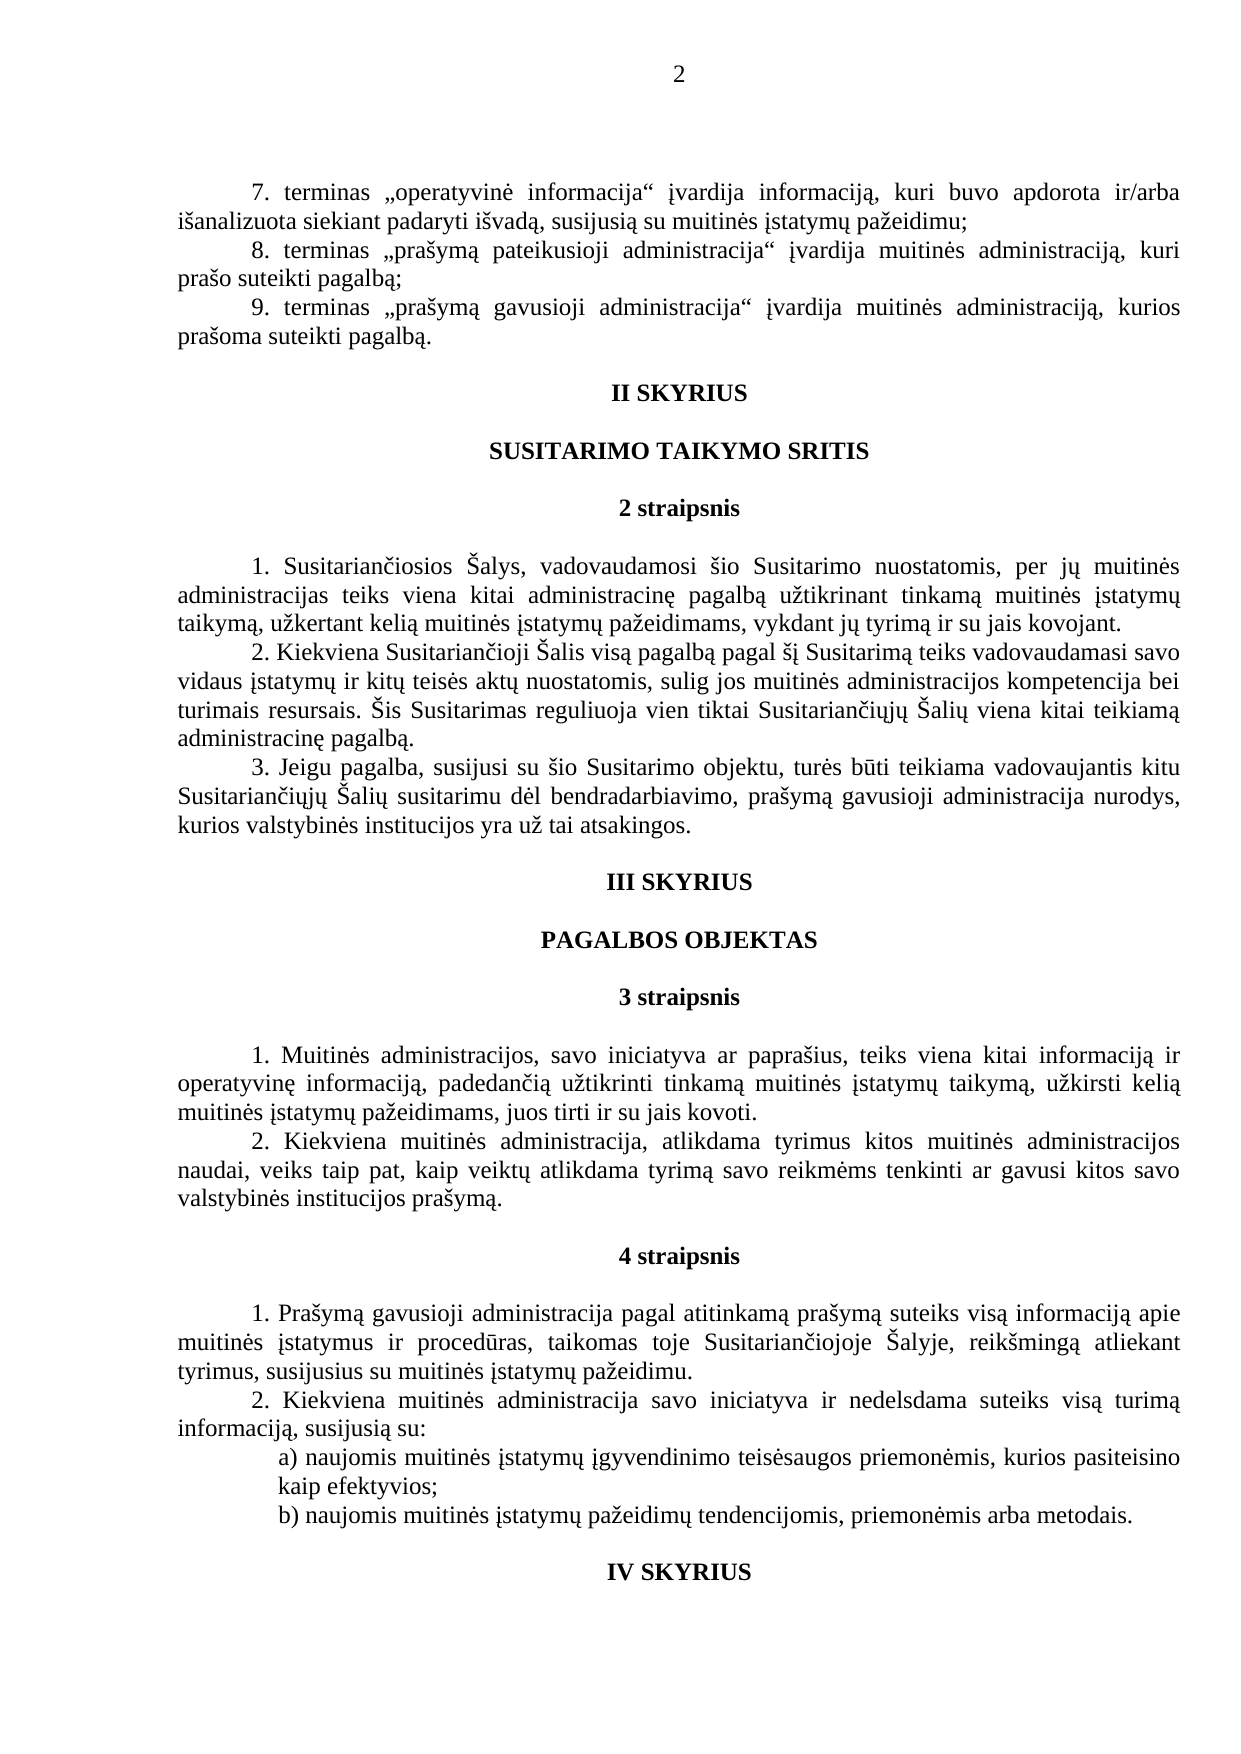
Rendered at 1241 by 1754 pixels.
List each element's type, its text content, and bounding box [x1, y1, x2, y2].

text 2 straipsnis [177, 493, 1181, 522]
text a) naujomis muitinės įstatymų įgyvendinimo teisėsaugos priemonėmis, kurios pasiteisino kaip efektyvios; [278, 1442, 1181, 1500]
text 9. terminas „prašymą gavusioji administracija“ įvardija muitinės administraciją, kurios prašoma suteikti pagalbą. [177, 292, 1181, 350]
text II SKYRIUS [177, 378, 1181, 407]
text 3. Jeigu pagalba, susijusi su šio Susitarimo objektu, turės būti teikiama vadovaujantis kitu Susitariančiųjų Šalių susitarimu dėl bendradarbiavimo, prašymą gavusioji administracija nurodys, kurios valstybinės institucijos yra už tai atsakingos. [177, 752, 1181, 838]
text 2. Kiekviena muitinės administracija, atlikdama tyrimus kitos muitinės administracijos naudai, veiks taip pat, kaip veiktų atlikdama tyrimą savo reikmėms tenkinti ar gavusi kitos savo valstybinės institucijos prašymą. [177, 1126, 1181, 1212]
text b) naujomis muitinės įstatymų pažeidimų tendencijomis, priemonėmis arba metodais. [278, 1500, 1181, 1528]
text 3 straipsnis [177, 982, 1181, 1011]
text 1. Susitariančiosios Šalys, vadovaudamosi šio Susitarimo nuostatomis, per jų muitinės administracijas teiks viena kitai administracinę pagalbą užtikrinant tinkamą muitinės įstatymų taikymą, užkertant kelią muitinės įstatymų pažeidimams, vykdant jų tyrimą ir su jais kovojant. [177, 551, 1181, 637]
text III SKYRIUS [177, 867, 1181, 896]
text 8. terminas „prašymą pateikusioji administracija“ įvardija muitinės administraciją, kuri prašo suteikti pagalbą; [177, 235, 1181, 292]
text SUSITARIMO TAIKYMO SRITIS [177, 436, 1181, 465]
text 2. Kiekviena muitinės administracija savo iniciatyva ir nedelsdama suteiks visą turimą informaciją, susijusią su: [177, 1385, 1181, 1442]
text 2. Kiekviena Susitariančioji Šalis visą pagalbą pagal šį Susitarimą teiks vadovaudamasi savo vidaus įstatymų ir kitų teisės aktų nuostatomis, sulig jos muitinės administracijos kompetencija bei turimais resursais. Šis Susitarimas reguliuoja vien tiktai Susitariančiųjų Šalių viena kitai teikiamą administracinę pagalbą. [177, 637, 1181, 752]
text 1. Prašymą gavusioji administracija pagal atitinkamą prašymą suteiks visą informaciją apie muitinės įstatymus ir procedūras, taikomas toje Susitariančiojoje Šalyje, reikšmingą atliekant tyrimus, susijusius su muitinės įstatymų pažeidimu. [177, 1298, 1181, 1385]
text PAGALBOS OBJEKTAS [177, 925, 1181, 953]
text 4 straipsnis [177, 1241, 1181, 1270]
text 7. terminas „operatyvinė informacija“ įvardija informaciją, kuri buvo apdorota ir/arba išanalizuota siekiant padaryti išvadą, susijusią su muitinės įstatymų pažeidimu; [177, 177, 1181, 235]
text 1. Muitinės administracijos, savo iniciatyva ar paprašius, teiks viena kitai informaciją ir operatyvinę informaciją, padedančią užtikrinti tinkamą muitinės įstatymų taikymą, užkirsti kelią muitinės įstatymų pažeidimams, juos tirti ir su jais kovoti. [177, 1040, 1181, 1126]
text IV SKYRIUS [177, 1557, 1181, 1586]
